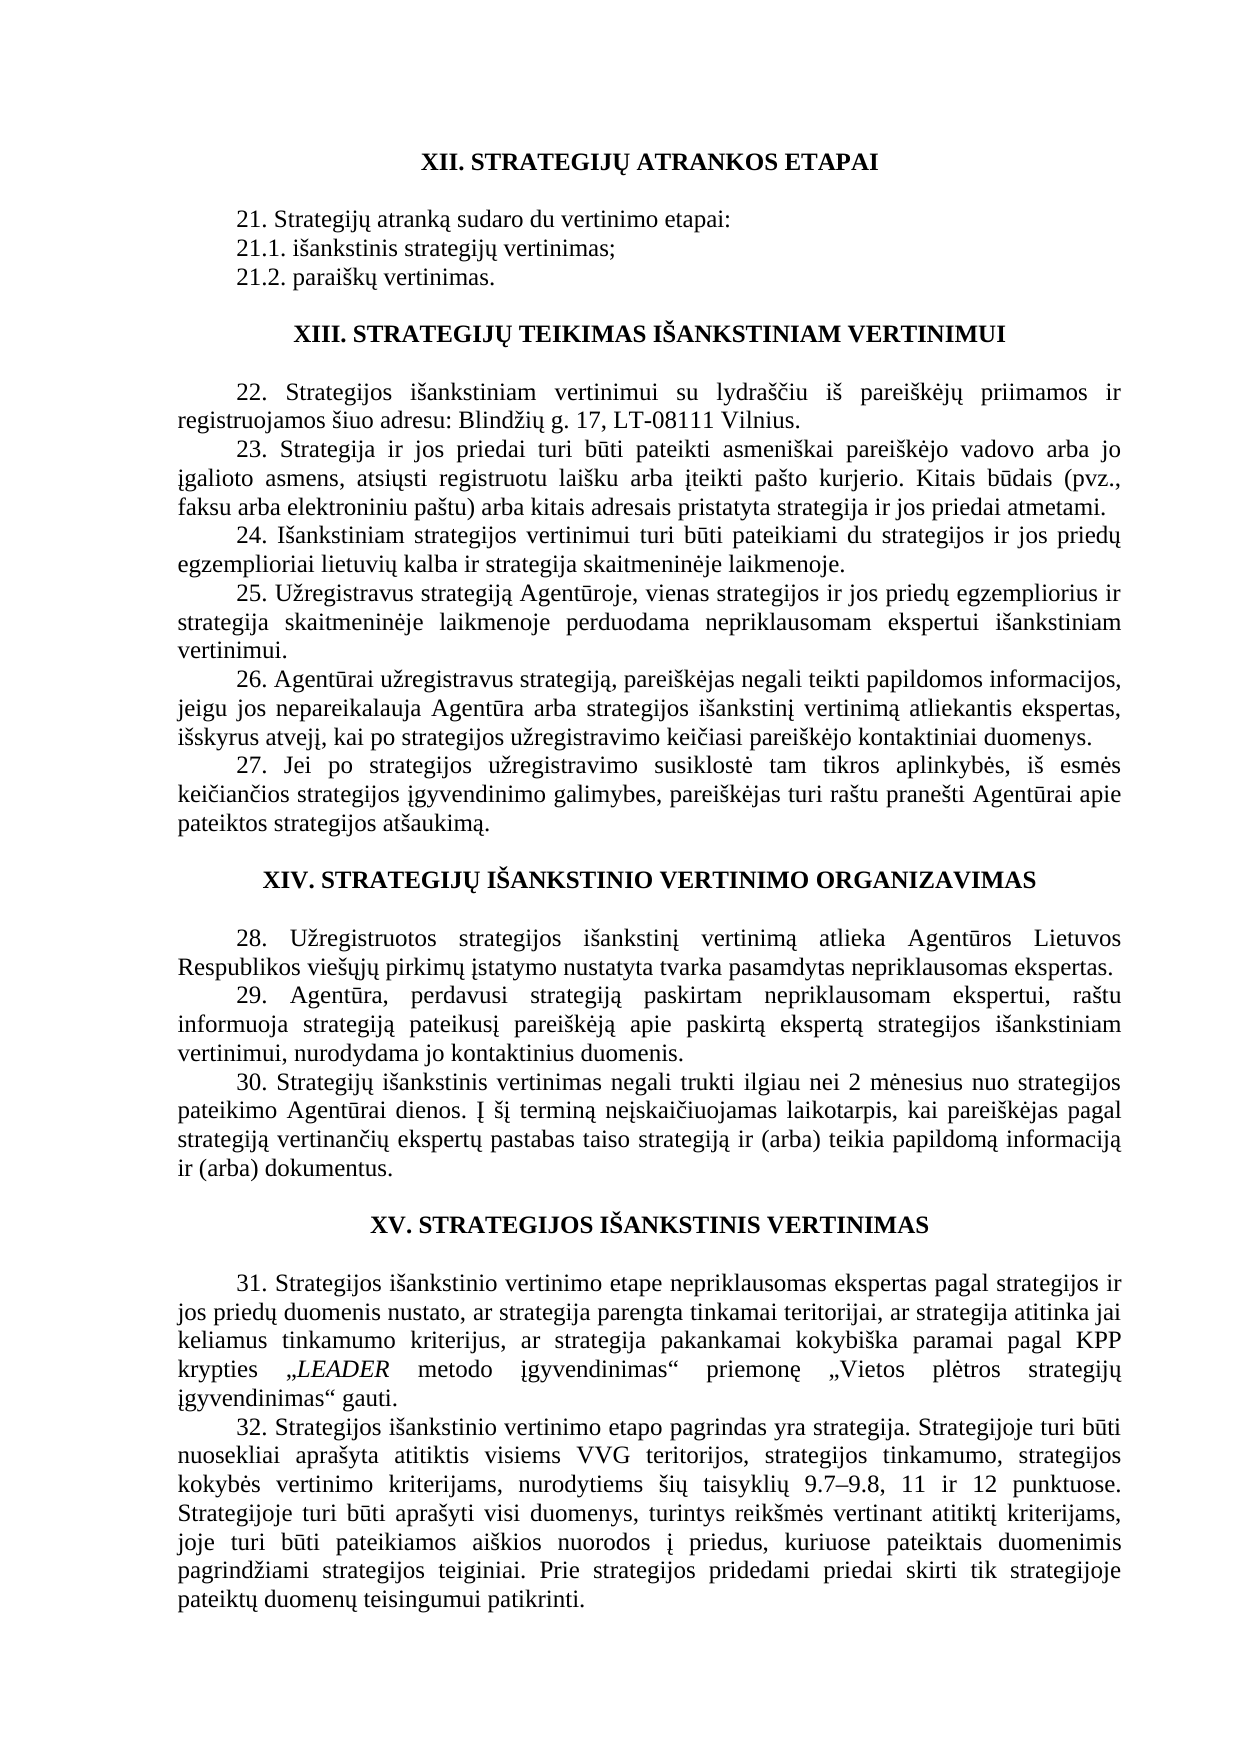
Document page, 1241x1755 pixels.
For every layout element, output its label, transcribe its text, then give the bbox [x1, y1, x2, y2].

text XIII. STRATEGIJŲ TEIKIMAS IŠANKSTINIAM VERTINIMUI [177, 319, 1122, 348]
text XIV. STRATEGIJŲ IŠANKSTINIO VERTINIMO ORGANIZAVIMAS [177, 866, 1122, 894]
text 30. Strategijų išankstinis vertinimas negali trukti ilgiau nei 2 mėnesius nuo strategijos pateikimo Agentūrai dienos. Į šį terminą neįskaičiuojamas laikotarpis, kai pareiškėjas pagal strategiją vertinančių ekspertų pastabas taiso strategiją ir (arba) teikia papildomą informaciją ir (arba) dokumentus. [177, 1067, 1122, 1182]
text 23. Strategija ir jos priedai turi būti pateikti asmeniškai pareiškėjo vadovo arba jo įgalioto asmens, atsiųsti registruotu laišku arba įteikti pašto kurjerio. Kitais būdais (pvz., faksu arba elektroniniu paštu) arba kitais adresais pristatyta strategija ir jos priedai atmetami. [177, 434, 1122, 521]
text 21.2. paraiškų vertinimas. [177, 262, 1122, 291]
text 21. Strategijų atranką sudaro du vertinimo etapai: [177, 204, 1122, 233]
text 29. Agentūra, perdavusi strategiją paskirtam nepriklausomam ekspertui, raštu informuoja strategiją pateikusį pareiškėją apie paskirtą ekspertą strategijos išankstiniam vertinimui, nurodydama jo kontaktinius duomenis. [177, 981, 1122, 1067]
text XII. STRATEGIJŲ ATRANKOS ETAPAI [177, 147, 1122, 176]
text 31. Strategijos išankstinio vertinimo etape nepriklausomas ekspertas pagal strategijos ir jos priedų duomenis nustato, ar strategija parengta tinkamai teritorijai, ar strategija atitinka jai keliamus tinkamumo kriterijus, ar strategija pakankamai kokybiška paramai pagal KPP krypties „LEADER metodo įgyvendinimas“ priemonę „Vietos plėtros strategijų įgyvendinimas“ gauti. [177, 1268, 1122, 1412]
text 28. Užregistruotos strategijos išankstinį vertinimą atlieka Agentūros Lietuvos Respublikos viešųjų pirkimų įstatymo nustatyta tvarka pasamdytas nepriklausomas ekspertas. [177, 923, 1122, 981]
text 26. Agentūrai užregistravus strategiją, pareiškėjas negali teikti papildomos informacijos, jeigu jos nepareikalauja Agentūra arba strategijos išankstinį vertinimą atliekantis ekspertas, išskyrus atvejį, kai po strategijos užregistravimo keičiasi pareiškėjo kontaktiniai duomenys. [177, 664, 1122, 751]
text 25. Užregistravus strategiją Agentūroje, vienas strategijos ir jos priedų egzempliorius ir strategija skaitmeninėje laikmenoje perduodama nepriklausomam ekspertui išankstiniam vertinimui. [177, 578, 1122, 664]
text XV. STRATEGIJOS IŠANKSTINIS VERTINIMAS [177, 1211, 1122, 1239]
text 22. Strategijos išankstiniam vertinimui su lydraščiu iš pareiškėjų priimamos ir registruojamos šiuo adresu: Blindžių g. 17, LT-08111 Vilnius. [177, 377, 1122, 434]
text 32. Strategijos išankstinio vertinimo etapo pagrindas yra strategija. Strategijoje turi būti nuosekliai aprašyta atitiktis visiems VVG teritorijos, strategijos tinkamumo, strategijos kokybės vertinimo kriterijams, nurodytiems šių taisyklių 9.7–9.8, 11 ir 12 punktuose. Strategijoje turi būti aprašyti visi duomenys, turintys reikšmės vertinant atitiktį kriterijams, joje turi būti pateikiamos aiškios nuorodos į priedus, kuriuose pateiktais duomenimis pagrindžiami strategijos teiginiai. Prie strategijos pridedami priedai skirti tik strategijoje pateiktų duomenų teisingumui patikrinti. [177, 1412, 1122, 1613]
text 24. Išankstiniam strategijos vertinimui turi būti pateikiami du strategijos ir jos priedų egzemplioriai lietuvių kalba ir strategija skaitmeninėje laikmenoje. [177, 521, 1122, 578]
text 21.1. išankstinis strategijų vertinimas; [177, 233, 1122, 262]
text 27. Jei po strategijos užregistravimo susiklostė tam tikros aplinkybės, iš esmės keičiančios strategijos įgyvendinimo galimybes, pareiškėjas turi raštu pranešti Agentūrai apie pateiktos strategijos atšaukimą. [177, 751, 1122, 837]
